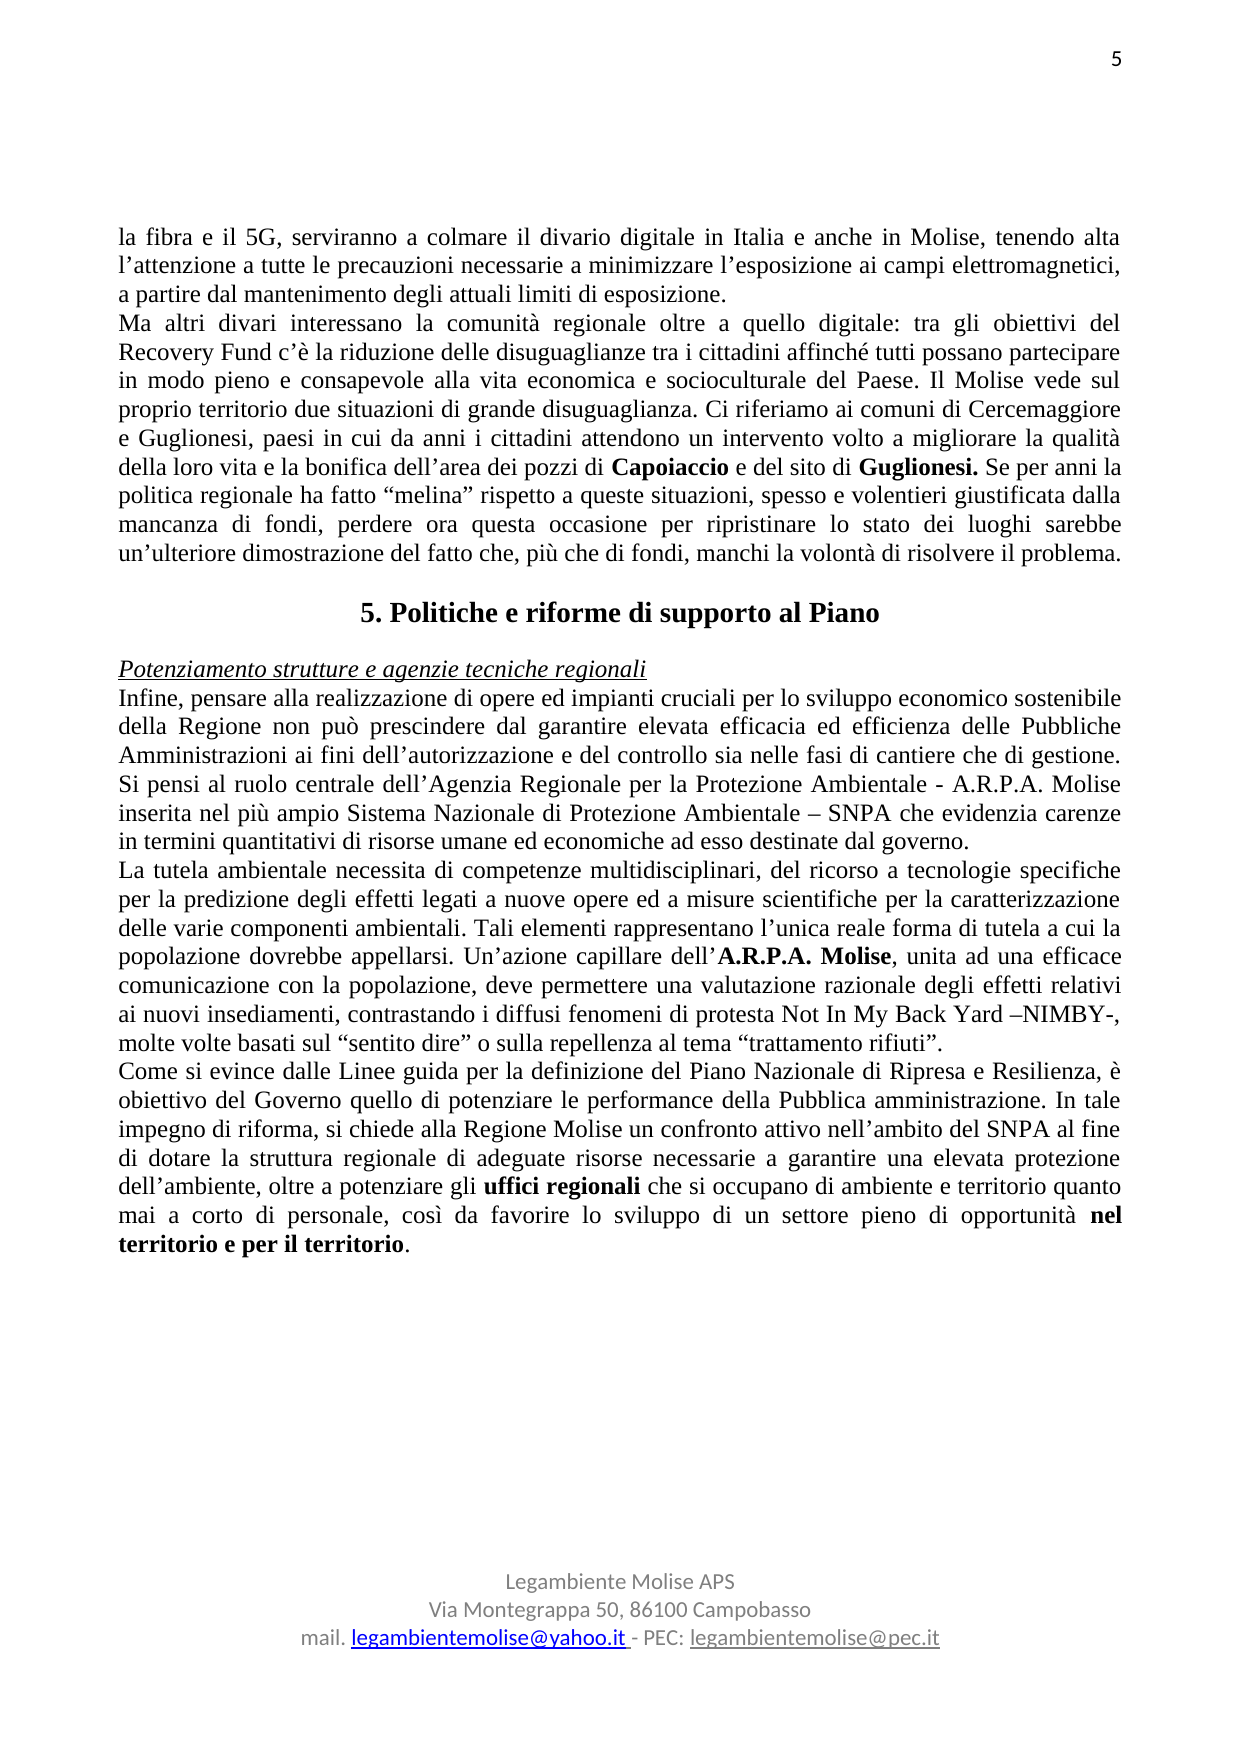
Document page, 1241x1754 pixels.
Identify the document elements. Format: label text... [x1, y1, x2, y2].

text Come si evince dalle Linee guida per la definizione del Piano Nazionale di Ripresa e Resilienza, è obiettivo del Governo quello di potenziare le performance della Pubblica amministrazione. In tale impegno di riforma, si chiede alla Regione Molise un confronto attivo nell’ambito del SNPA al fine di dotare la struttura regionale di adeguate risorse necessarie a garantire una elevata protezione dell’ambiente, oltre a potenziare gli uffici regionali che si occupano di ambiente e territorio quanto mai a corto di personale, così da favorire lo sviluppo di un settore pieno di opportunità nel territorio e per il territorio. [118, 1056, 1122, 1258]
text La tutela ambientale necessita di competenze multidisciplinari, del ricorso a tecnologie specifiche per la predizione degli effetti legati a nuove opere ed a misure scientifiche per la caratterizzazione delle varie componenti ambientali. Tali elementi rappresentano l’unica reale forma di tutela a cui la popolazione dovrebbe appellarsi. Un’azione capillare dell’A.R.P.A. Molise, unita ad una efficace comunicazione con la popolazione, deve permettere una valutazione razionale degli effetti relativi ai nuovi insediamenti, contrastando i diffusi fenomeni di protesta Not In My Back Yard –NIMBY-, molte volte basati sul “sentito dire” o sulla repellenza al tema “trattamento rifiuti”. [118, 855, 1122, 1056]
text Ma altri divari interessano la comunità regionale oltre a quello digitale: tra gli obiettivi del Recovery Fund c’è la riduzione delle disuguaglianze tra i cittadini affinché tutti possano partecipare in modo pieno e consapevole alla vita economica e socioculturale del Paese. Il Molise vede sul proprio territorio due situazioni di grande disuguaglianza. Ci riferiamo ai comuni di Cercemaggiore e Guglionesi, paesi in cui da anni i cittadini attendono un intervento volto a migliorare la qualità della loro vita e la bonifica dell’area dei pozzi di Capoiaccio e del sito di Guglionesi. Se per anni la politica regionale ha fatto “melina” rispetto a queste situazioni, spesso e volentieri giustificata dalla mancanza di fondi, perdere ora questa occasione per ripristinare lo stato dei luoghi sarebbe un’ulteriore dimostrazione del fatto che, più che di fondi, manchi la volontà di risolvere il problema. [118, 308, 1122, 567]
text 5. Politiche e riforme di supporto al Piano [118, 595, 1122, 629]
text la fibra e il 5G, serviranno a colmare il divario digitale in Italia e anche in Molise, tenendo alta l’attenzione a tutte le precauzioni necessarie a minimizzare l’esposizione ai campi elettromagnetici, a partire dal mantenimento degli attuali limiti di esposizione. [118, 222, 1122, 308]
text Infine, pensare alla realizzazione di opere ed impianti cruciali per lo sviluppo economico sostenibile della Regione non può prescindere dal garantire elevata efficacia ed efficienza delle Pubbliche Amministrazioni ai fini dell’autorizzazione e del controllo sia nelle fasi di cantiere che di gestione. Si pensi al ruolo centrale dell’Agenzia Regionale per la Protezione Ambientale - A.R.P.A. Molise inserita nel più ampio Sistema Nazionale di Protezione Ambientale – SNPA che evidenzia carenze in termini quantitativi di risorse umane ed economiche ad esso destinate dal governo. [118, 683, 1122, 855]
text Potenziamento strutture e agenzie tecniche regionali [118, 654, 1122, 683]
